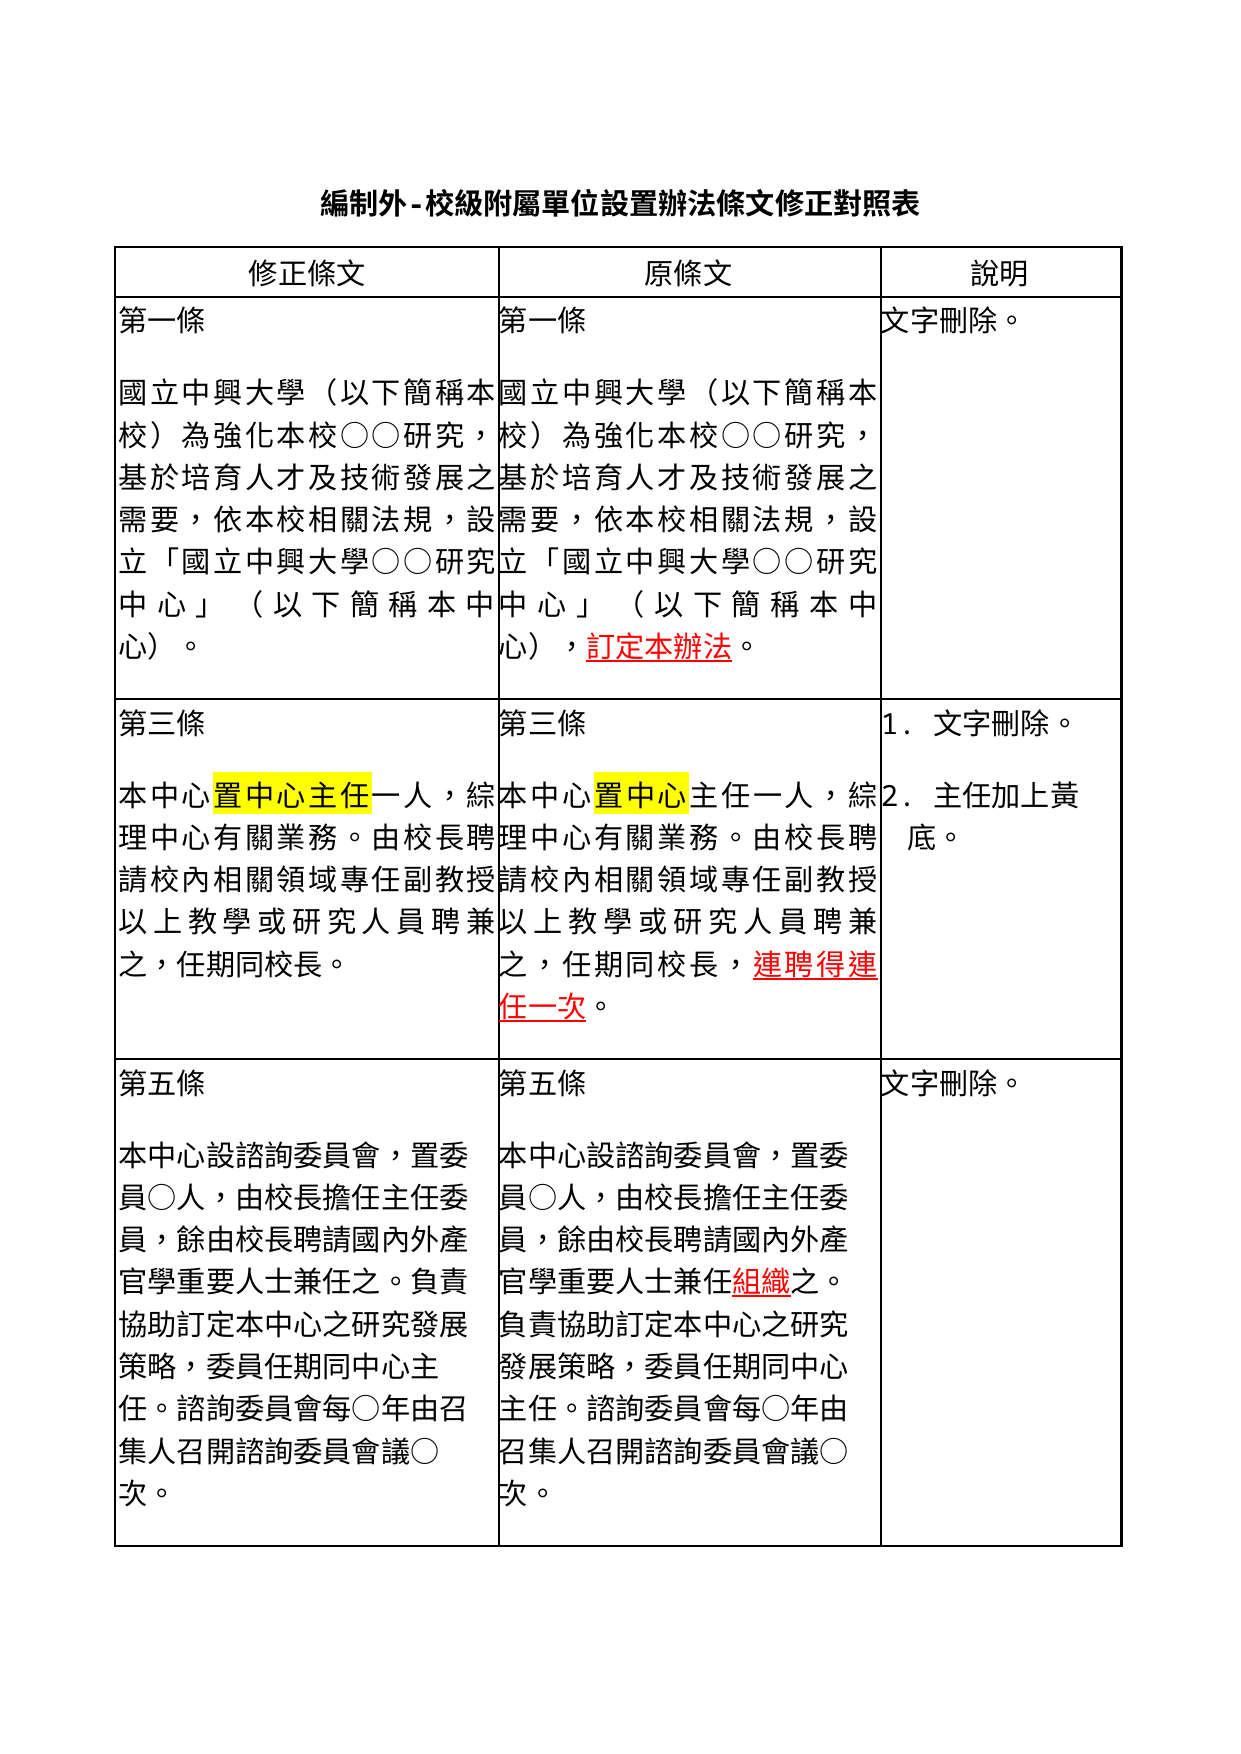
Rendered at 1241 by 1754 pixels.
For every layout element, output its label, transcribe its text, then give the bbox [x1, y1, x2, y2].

table_header 修正條文 [116, 248, 498, 296]
table_cell 文字刪除。 [882, 1060, 1120, 1545]
table_header 說明 [882, 248, 1120, 296]
text 編制外-校級附屬單位設置辦法條文修正對照表 [118, 180, 1122, 223]
table_cell 第一條 國立中興大學（以下簡稱本校）為強化本校○○研究，基於培育人才及技術發展之需要，依本校相關法規，設立「國立中興大學○○研究中心」（以下簡稱本中心）。 [116, 298, 498, 698]
table_cell 文字刪除。 [882, 298, 1120, 698]
table_cell 1. 文字刪除。 2. 主任加上黃底。 [882, 700, 1120, 1058]
table_cell 第一條 國立中興大學（以下簡稱本校）為強化本校○○研究，基於培育人才及技術發展之需要，依本校相關法規，設立「國立中興大學○○研究中心」（以下簡稱本中心），訂定本辦法。 [500, 298, 880, 698]
table_cell 第五條 本中心設諮詢委員會，置委員○人，由校長擔任主任委員，餘由校長聘請國內外產官學重要人士兼任組織之。負責協助訂定本中心之研究發展策略，委員任期同中心主任。諮詢委員會每○年由召集人召開諮詢委員會議○次。 [500, 1060, 880, 1545]
table_cell 第五條 本中心設諮詢委員會，置委員○人，由校長擔任主任委員，餘由校長聘請國內外產官學重要人士兼任之。負責協助訂定本中心之研究發展策略，委員任期同中心主任。諮詢委員會每○年由召集人召開諮詢委員會議○次。 [116, 1060, 498, 1545]
table_header 原條文 [500, 248, 880, 296]
table_cell 第三條 本中心置中心主任一人，綜理中心有關業務。由校長聘請校內相關領域專任副教授以上教學或研究人員聘兼之，任期同校長。 [116, 700, 498, 1058]
table_cell 第三條 本中心置中心主任一人，綜理中心有關業務。由校長聘請校內相關領域專任副教授以上教學或研究人員聘兼之，任期同校長，連聘得連任一次。 [500, 700, 880, 1058]
